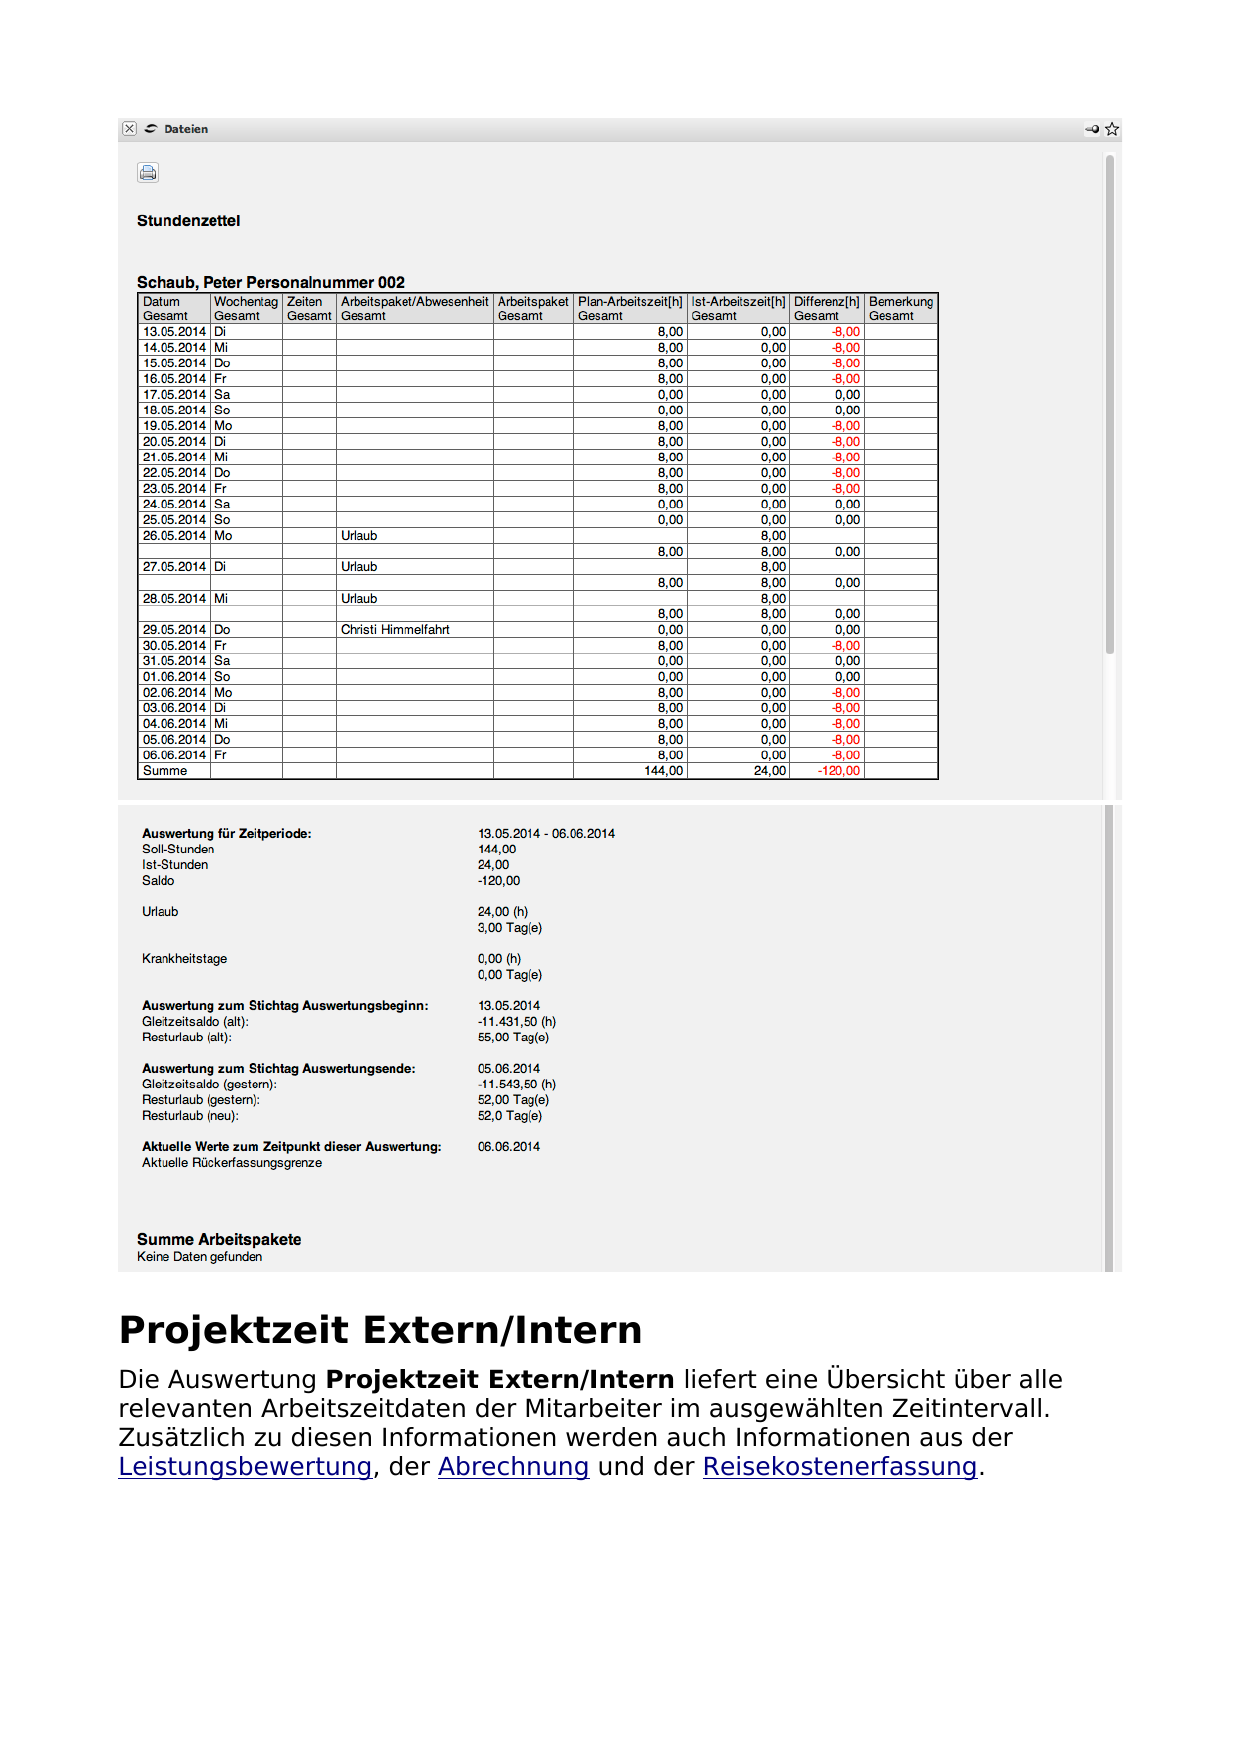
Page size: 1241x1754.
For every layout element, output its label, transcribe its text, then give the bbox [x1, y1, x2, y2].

text Die Auswertung Projektzeit Extern/Intern liefert eine Übersicht über alle relevanten Arbeitszeitdaten der Mitarbeiter im ausgewählten Zeitintervall. Zusätzlich zu diesen Informationen werden auch Informationen aus der Leistungsbewertung, der Abrechnung und der Reisekostenerfassung. [118, 1365, 1122, 1482]
picture [118, 805, 1123, 1272]
picture [118, 118, 1123, 800]
subtitle Projektzeit Extern/Intern [118, 1309, 1122, 1352]
